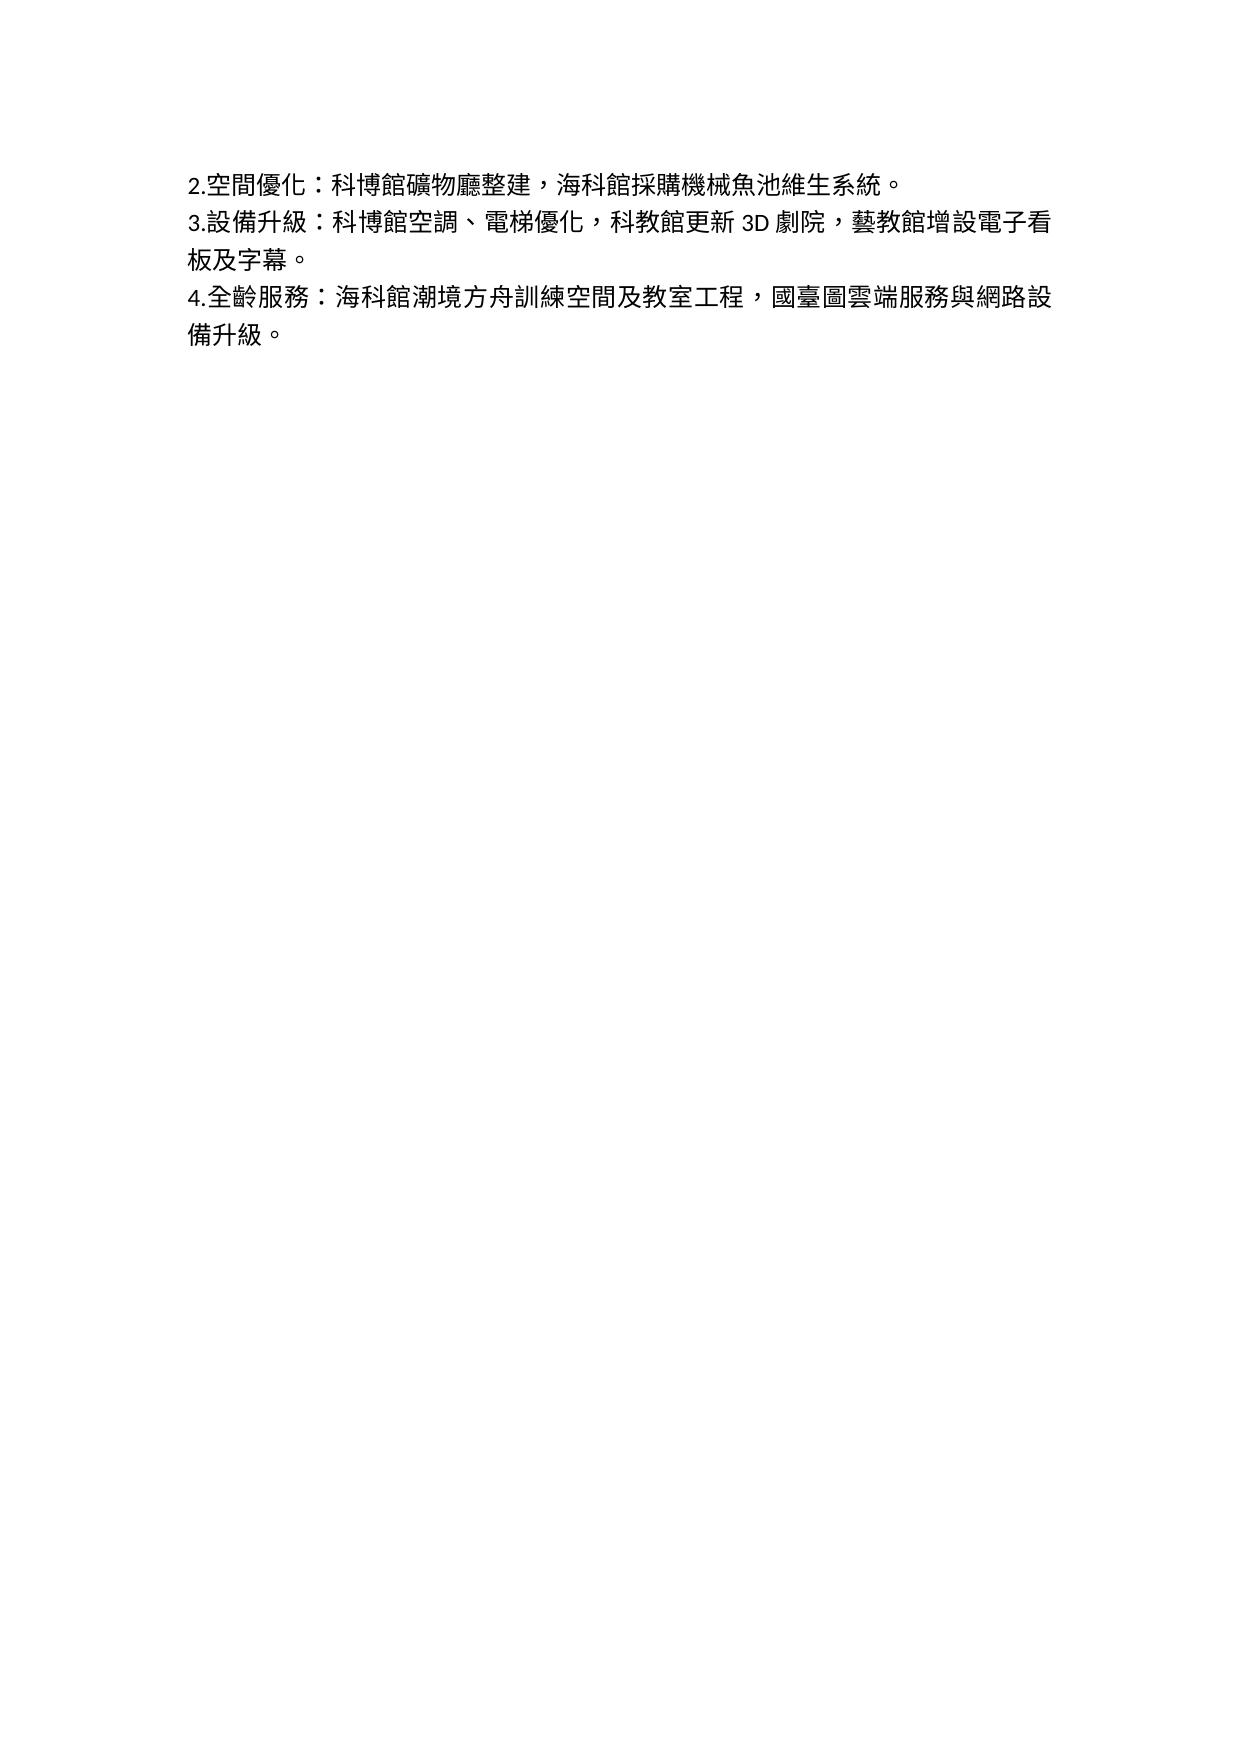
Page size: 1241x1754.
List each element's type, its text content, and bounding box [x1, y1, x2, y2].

text 2.空間優化：科博館礦物廳整建，海科館採購機械魚池維生系統。 [187, 164, 1053, 202]
text 4.全齡服務：海科館潮境方舟訓練空間及教室工程，國臺圖雲端服務與網路設備升級。 [187, 277, 1053, 352]
text 3.設備升級：科博館空調、電梯優化，科教館更新3D 劇院，藝教館增設電子看板及字幕。 [187, 202, 1053, 277]
